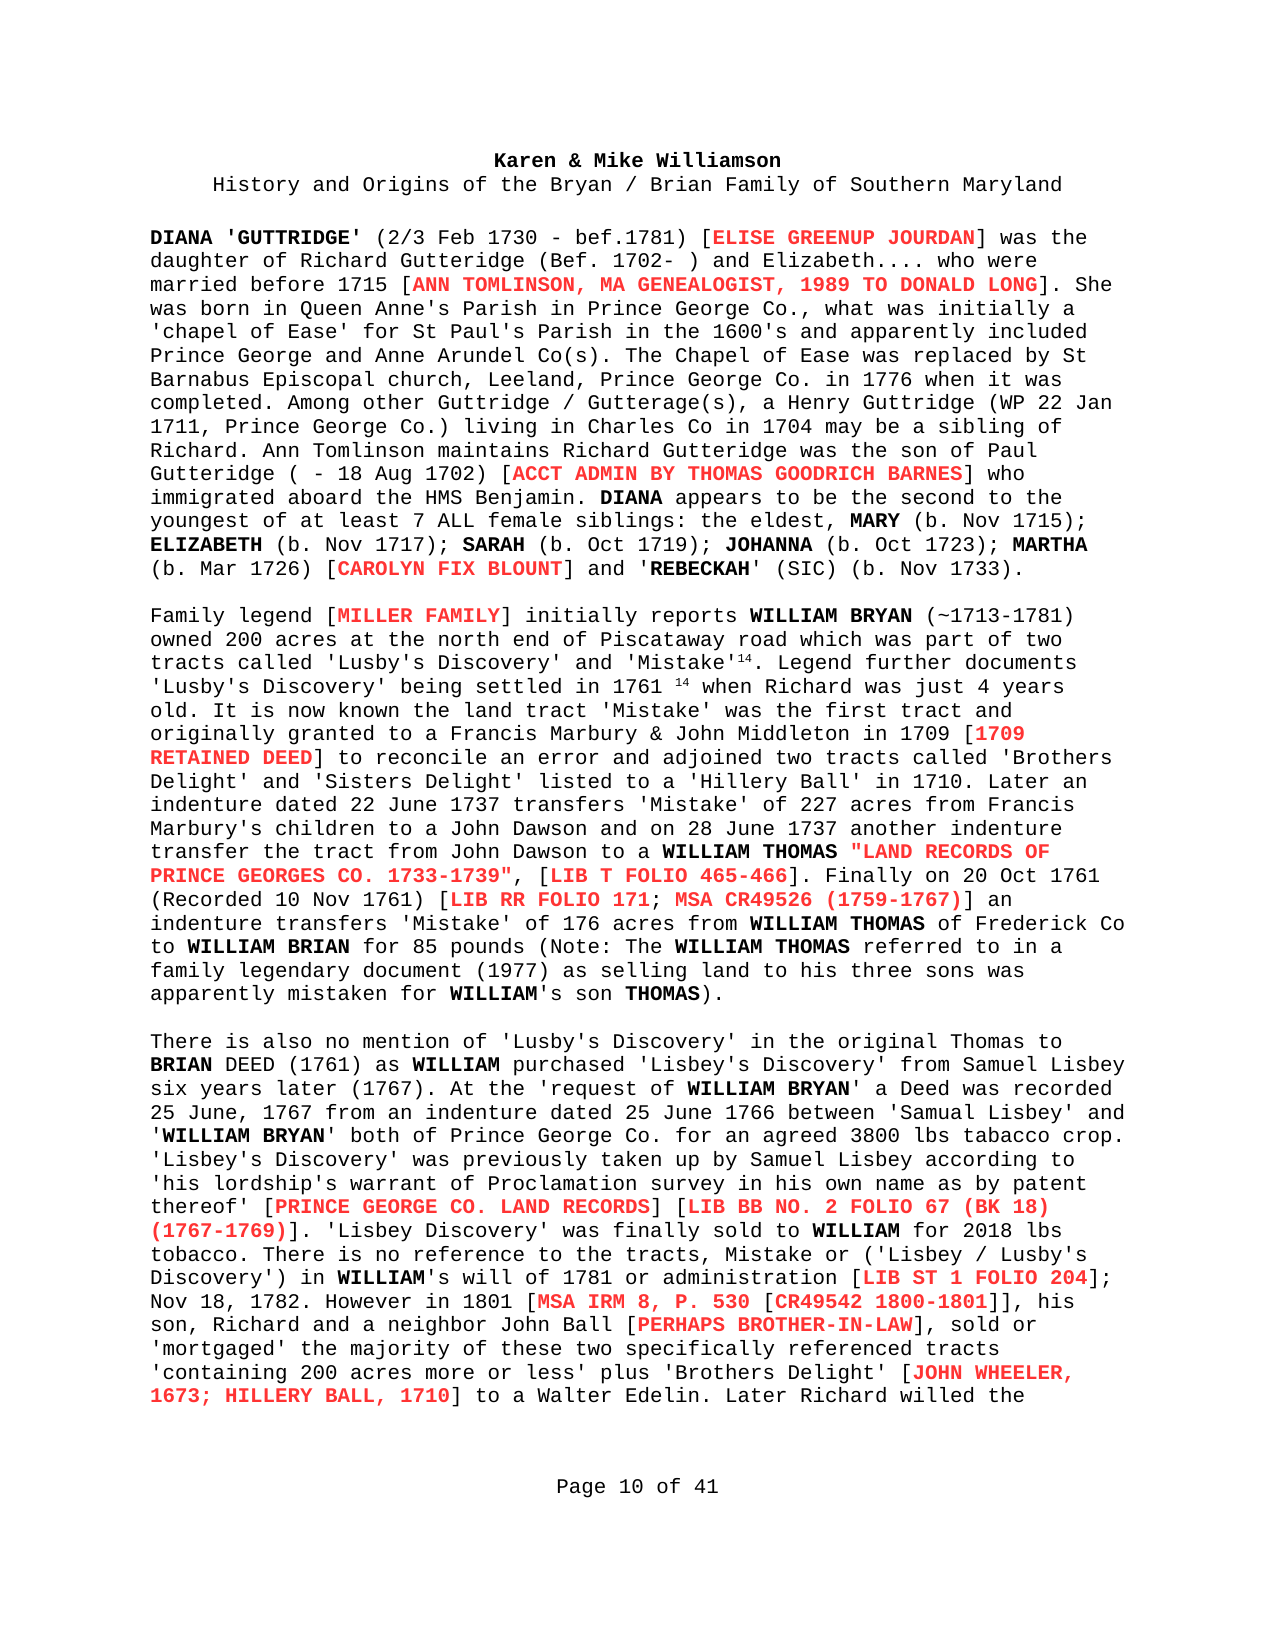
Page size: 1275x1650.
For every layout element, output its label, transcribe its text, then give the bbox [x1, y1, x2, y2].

text Family legend [Miller family] initially reports William Bryan (~1713-1781) owned 200 acres at the north end of Piscataway road which was part of two tracts called 'Lusby's Discovery' and 'Mistake'14. Legend further documents 'Lusby's Discovery' being settled in 1761 14 when Richard was just 4 years old. It is now known the land tract 'Mistake' was the first tract and originally granted to a Francis Marbury & John Middleton in 1709 [1709 retained Deed] to reconcile an error and adjoined two tracts called 'Brothers Delight' and 'Sisters Delight' listed to a 'Hillery Ball' in 1710. Later an indenture dated 22 June 1737 transfers 'Mistake' of 227 acres from Francis Marbury's children to a John Dawson and on 28 June 1737 another indenture transfer the tract from John Dawson to a William Thomas "Land Records of Prince Georges Co. 1733-1739", [Lib T Folio 465-466]. Finally on 20 Oct 1761 (Recorded 10 Nov 1761) [Lib RR Folio 171; MSA CR49526 (1759-1767)] an indenture transfers 'Mistake' of 176 acres from William Thomas of Frederick Co to William Brian for 85 pounds (Note: The William Thomas referred to in a family legendary document (1977) as selling land to his three sons was apparently mistaken for William's son Thomas). [150, 605, 1125, 1007]
text Diana 'Guttridge' (2/3 Feb 1730 - bef.1781) [Elise Greenup Jourdan] was the daughter of Richard Gutteridge (Bef. 1702- ) and Elizabeth.... who were married before 1715 [Ann Tomlinson, MA genealogist, 1989 to Donald Long]. She was born in Queen Anne's Parish in Prince George Co., what was initially a 'chapel of Ease' for St Paul's Parish in the 1600's and apparently included Prince George and Anne Arundel Co(s). The Chapel of Ease was replaced by St Barnabus Episcopal church, Leeland, Prince George Co. in 1776 when it was completed. Among other Guttridge / Gutterage(s), a Henry Guttridge (WP 22 Jan 1711, Prince George Co.) living in Charles Co in 1704 may be a sibling of Richard. Ann Tomlinson maintains Richard Gutteridge was the son of Paul Gutteridge ( - 18 Aug 1702) [Acct Admin by Thomas Goodrich Barnes] who immigrated aboard the HMS Benjamin. Diana appears to be the second to the youngest of at least 7 ALL female siblings: the eldest, Mary (b. Nov 1715); Elizabeth (b. Nov 1717); Sarah (b. Oct 1719); Johanna (b. Oct 1723); Martha (b. Mar 1726) [Carolyn Fix Blount] and 'Rebeckah' (SIC) (b. Nov 1733). [150, 227, 1125, 581]
text There is also no mention of 'Lusby's Discovery' in the original Thomas to Brian DEED (1761) as William purchased 'Lisbey's Discovery' from Samuel Lisbey six years later (1767). At the 'request of William Bryan' a Deed was recorded 25 June, 1767 from an indenture dated 25 June 1766 between 'Samual Lisbey' and 'William Bryan' both of Prince George Co. for an agreed 3800 lbs tabacco crop. 'Lisbey's Discovery' was previously taken up by Samuel Lisbey according to 'his lordship's warrant of Proclamation survey in his own name as by patent thereof' [Prince George Co. Land records] [Lib BB No. 2 Folio 67 (Bk 18) (1767-1769)]. 'Lisbey Discovery' was finally sold to William for 2018 lbs tobacco. There is no reference to the tracts, Mistake or ('Lisbey / Lusby's Discovery') in William's will of 1781 or administration [Lib ST 1 Folio 204]; Nov 18, 1782. However in 1801 [MSA IRM 8, p. 530 [CR49542 1800-1801]], his son, Richard and a neighbor John Ball [perhaps brother-in-law], sold or 'mortgaged' the majority of these two specifically referenced tracts 'containing 200 acres more or less' plus 'Brothers Delight' [John Wheeler, 1673; Hillery Ball, 1710] to a Walter Edelin. Later Richard willed the [150, 1031, 1125, 1409]
